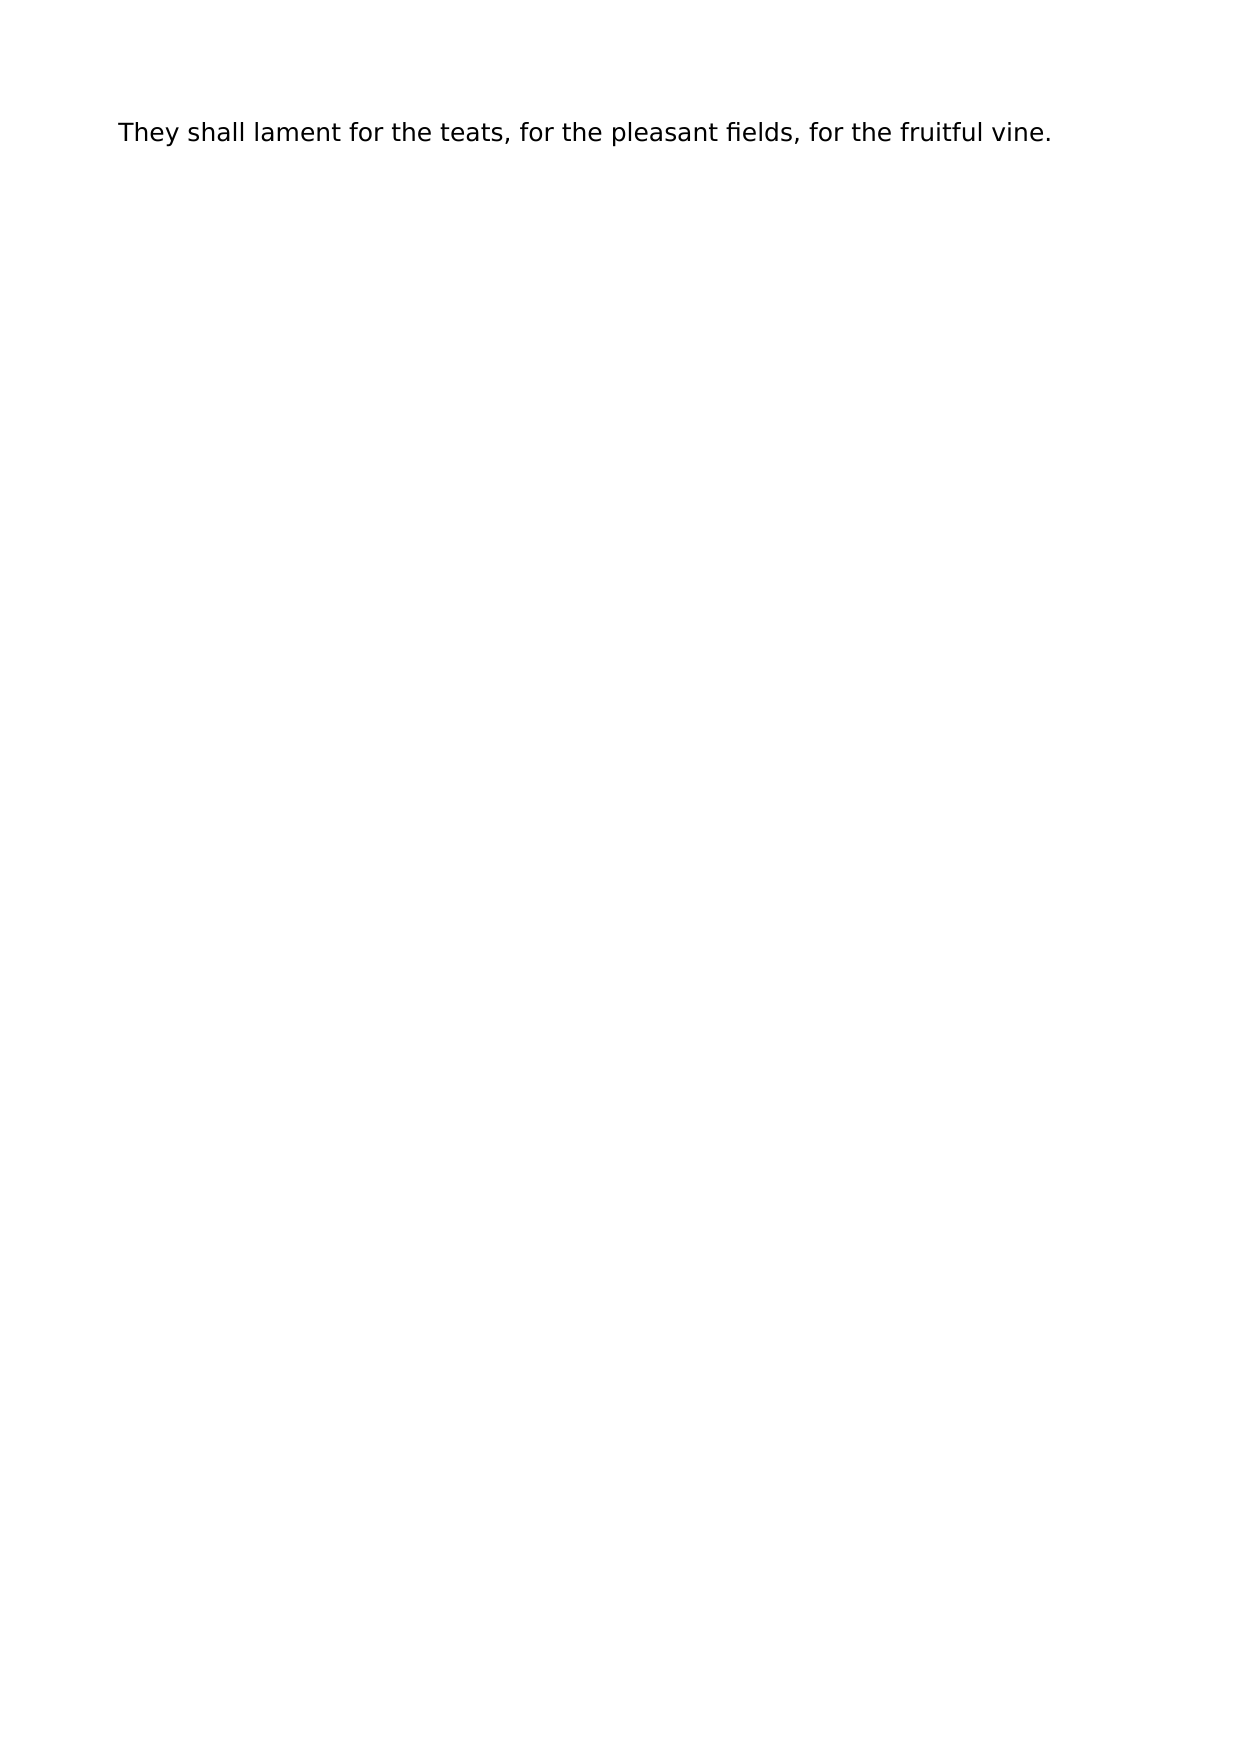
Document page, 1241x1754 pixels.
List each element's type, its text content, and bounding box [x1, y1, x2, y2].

text They shall lament for the teats, for the pleasant fields, for the fruitful vine. [118, 118, 1122, 147]
